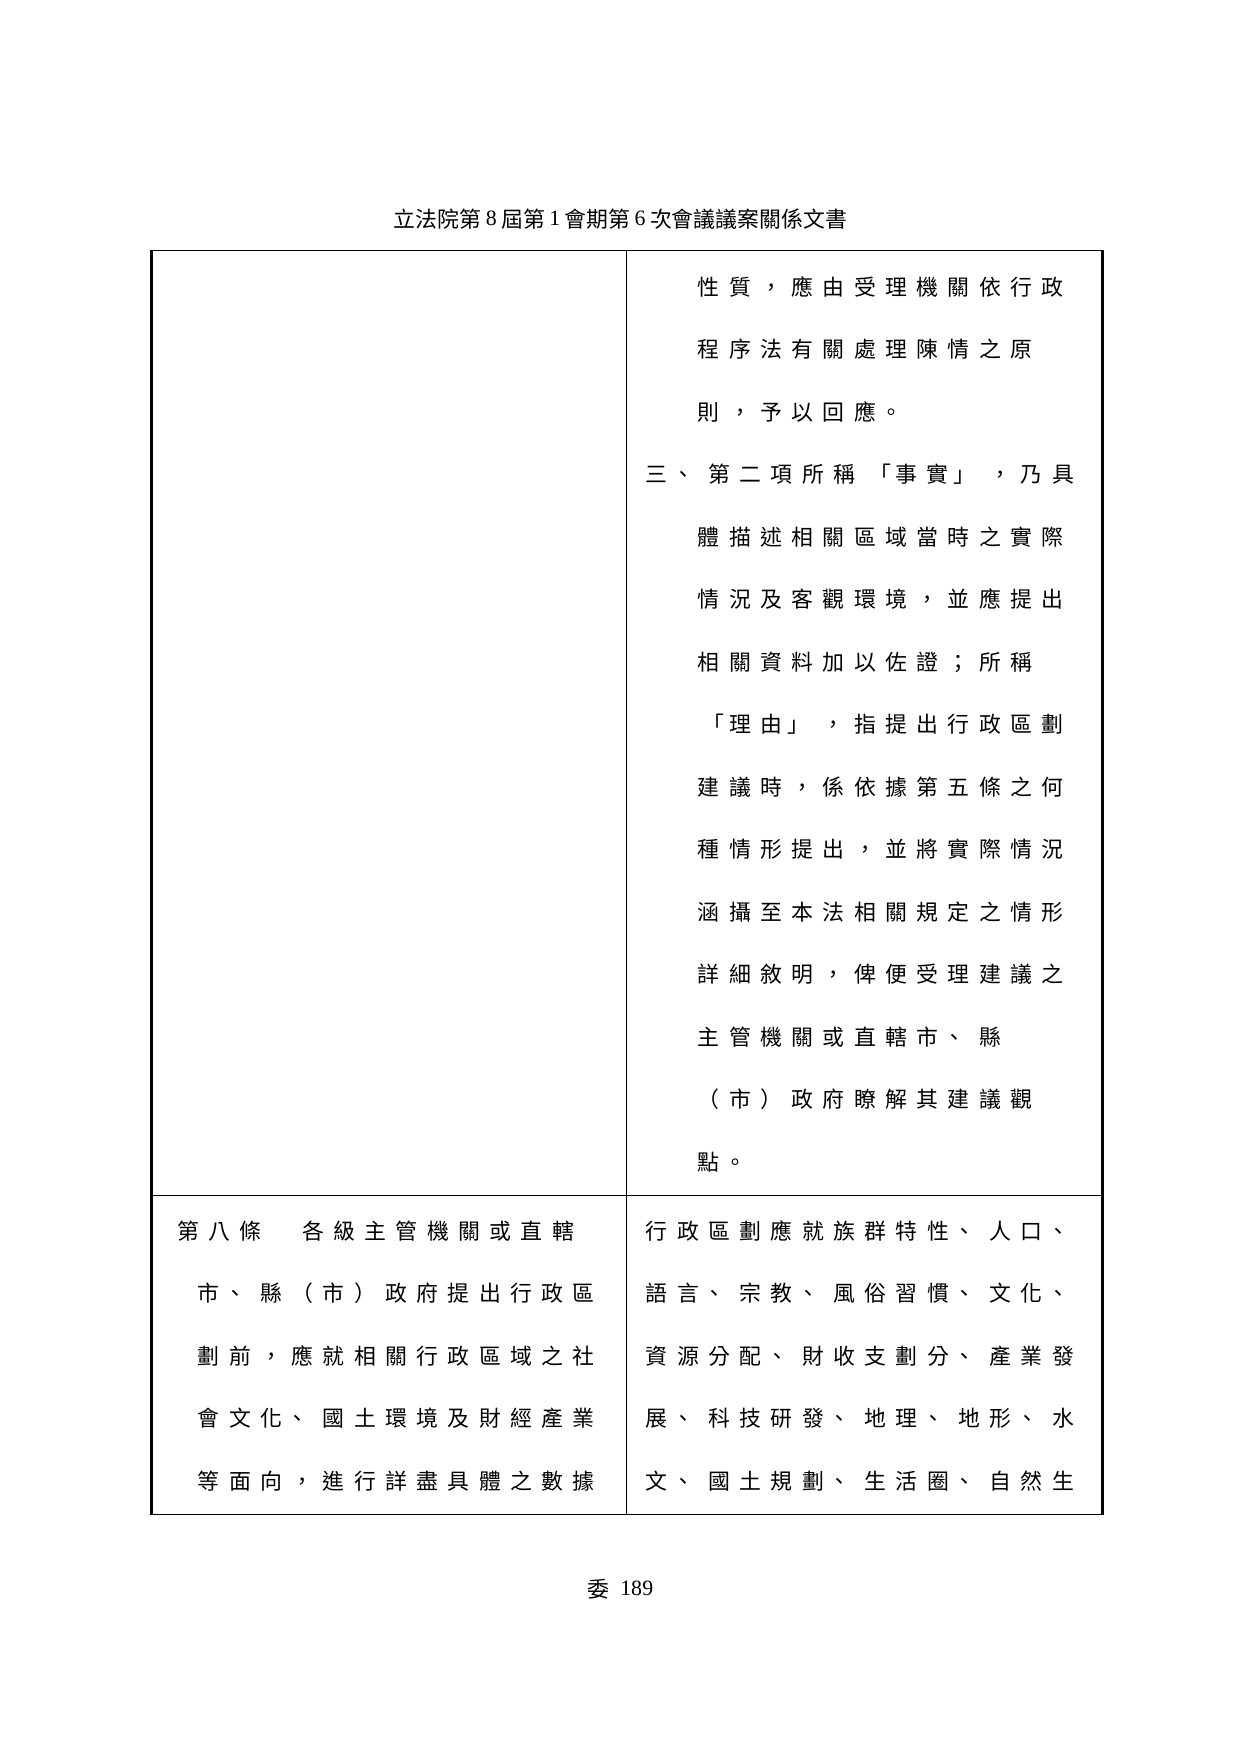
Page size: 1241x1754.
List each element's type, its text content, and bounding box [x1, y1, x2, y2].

table_cell 性質，應由受理機關依行政程序法有關處理陳情之原則，予以回應。 三、第二項所稱「事實」，乃具體描述相關區域當時之實際情況及客觀環境，並應提出相關資料加以佐證；所稱「理由」，指提出行政區劃建議時，係依據第五條之何種情形提出，並將實際情況涵攝至本法相關規定之情形詳細敘明，俾便受理建議之主管機關或直轄市、縣（市）政府瞭解其建議觀點。 [627, 251, 1101, 1194]
table_cell [153, 251, 626, 1194]
table_cell 行政區劃應就族群特性、人口、語言、宗教、風俗習慣、文化、資源分配、財收支劃分、產業發展、科技研發、地理、地形、水文、國土規劃、生活圈、自然生 [627, 1196, 1101, 1514]
table_cell 第八條 各級主管機關或直轄市、縣（市）政府提出行政區劃前，應就相關行政區域之社會文化、國土環境及財經產業等面向，進行詳盡具體之數據 [153, 1196, 626, 1514]
